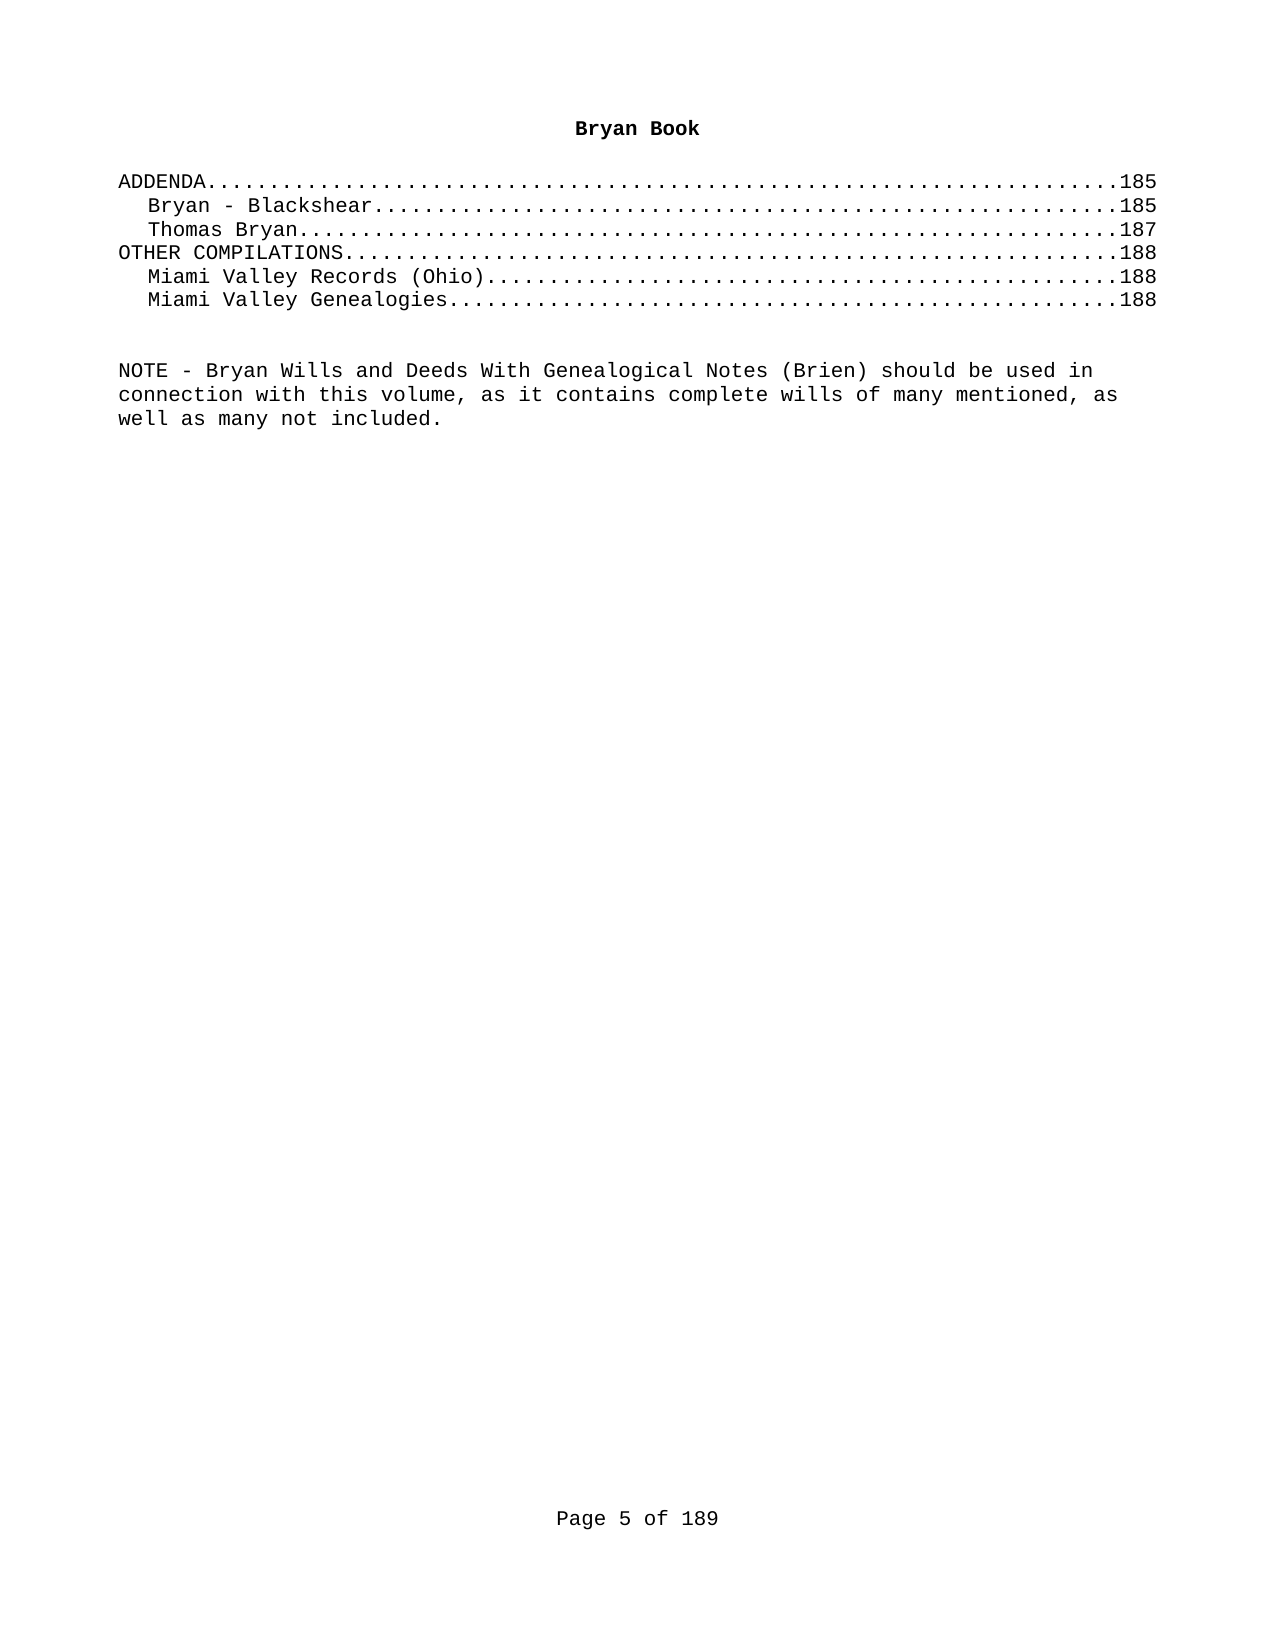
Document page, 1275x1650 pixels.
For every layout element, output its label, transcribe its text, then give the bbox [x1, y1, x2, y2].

text NOTE - Bryan Wills and Deeds With Genealogical Notes (Brien) should be used in connection with this volume, as it contains complete wills of many mentioned, as well as many not included. [118, 360, 1157, 431]
text OTHER COMPILATIONS 188 [118, 242, 1157, 266]
text Bryan - Blackshear 185 [148, 195, 1157, 218]
text Miami Valley Genealogies 188 [148, 289, 1157, 313]
text ADDENDA 185 [118, 171, 1157, 195]
text Thomas Bryan 187 [148, 218, 1157, 242]
text Miami Valley Records (Ohio) 188 [148, 266, 1157, 289]
